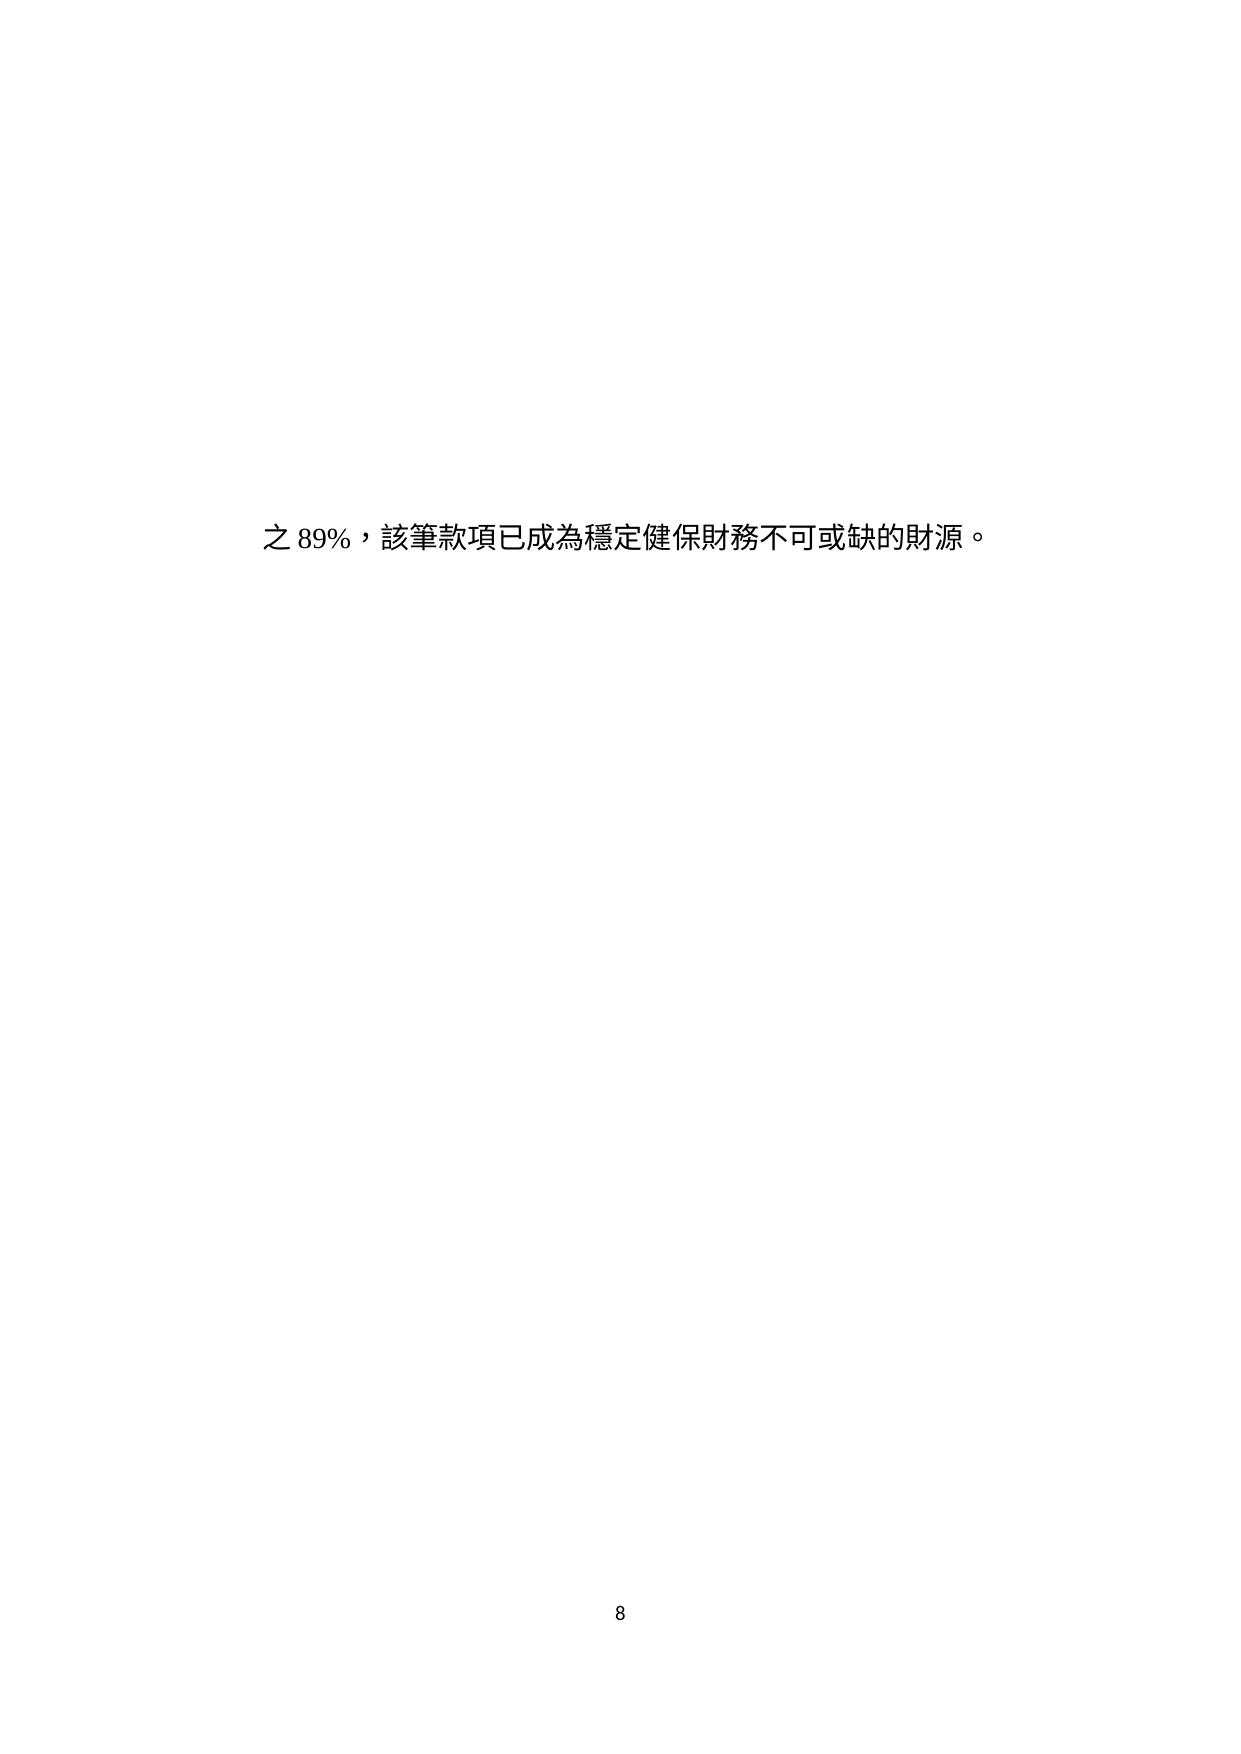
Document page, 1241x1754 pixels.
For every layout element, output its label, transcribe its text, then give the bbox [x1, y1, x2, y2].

list 之89%，該筆款項已成為穩定健保財務不可或缺的財源。 [212, 494, 1087, 556]
